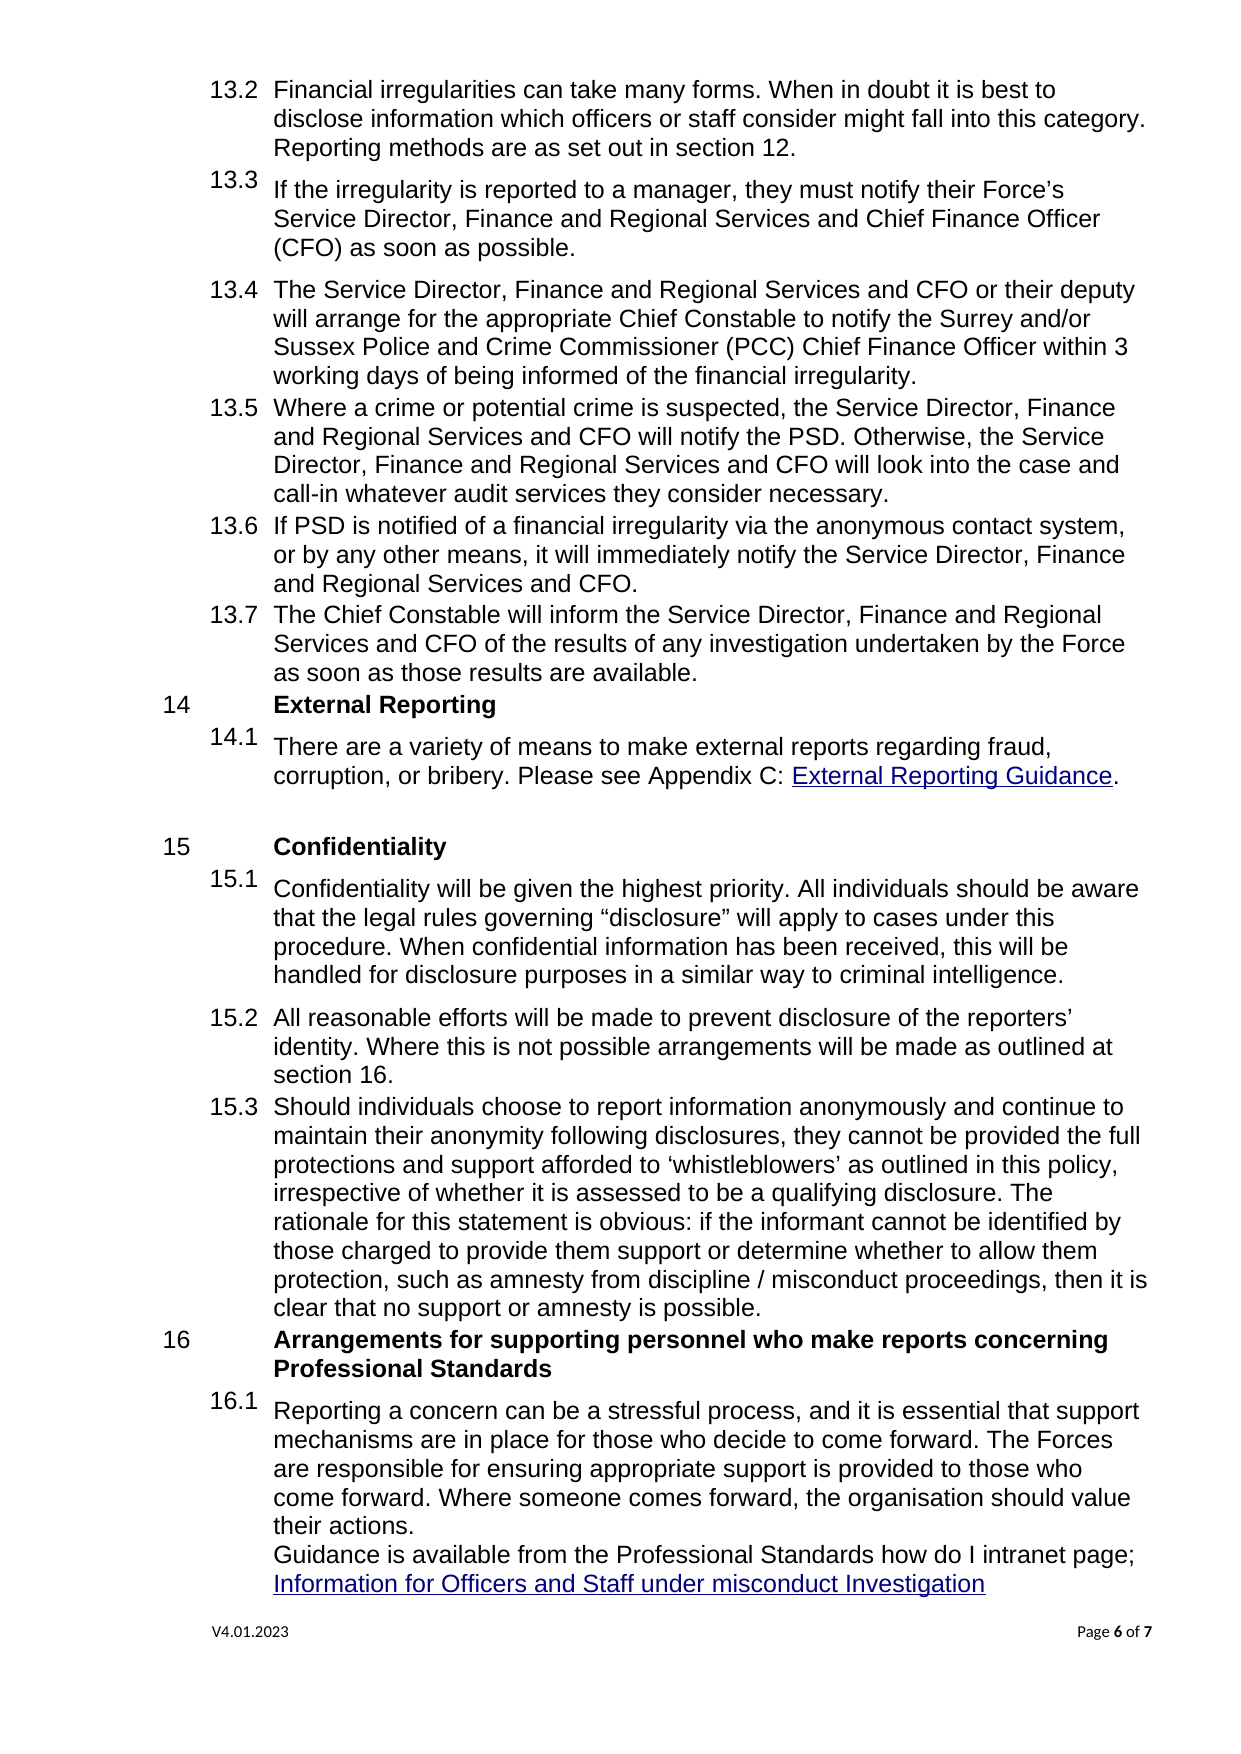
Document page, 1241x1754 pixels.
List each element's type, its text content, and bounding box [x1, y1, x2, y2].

table_cell 13.2 [163, 74, 272, 163]
table_cell Arrangements for supporting personnel who make reports concerning Professional Standards [272, 1324, 1152, 1384]
table_cell The Service Director, Finance and Regional Services and CFO or their deputy will arrange for the appropriate Chief Constable to notify the Surrey and/or Sussex Police and Crime Commissioner (PCC) Chief Finance Officer within 3 working days of being informed of the financial irregularity. [272, 273, 1152, 391]
table_cell Where a crime or potential crime is suspected, the Service Director, Finance and Regional Services and CFO will notify the PSD. Otherwise, the Service Director, Finance and Regional Services and CFO will look into the case and call-in whatever audit services they consider necessary. [272, 391, 1152, 509]
table_cell Confidentiality [272, 802, 1152, 862]
table_cell 15.2 [163, 1001, 272, 1091]
table_cell 13.7 [163, 599, 272, 688]
table_cell Confidentiality will be given the highest priority. All individuals should be aware that the legal rules governing “disclosure” will apply to cases under this procedure. When confidential information has been received, this will be handled for disclosure purposes in a similar way to criminal intelligence. [272, 862, 1152, 1001]
table_cell The Chief Constable will inform the Service Director, Finance and Regional Services and CFO of the results of any investigation undertaken by the Force as soon as those results are available. [272, 599, 1152, 688]
table_cell 14 [163, 688, 272, 720]
table_cell Reporting a concern can be a stressful process, and it is essential that support mechanisms are in place for those who decide to come forward. The Forces are responsible for ensuring appropriate support is provided to those who come forward. Where someone comes forward, the organisation should value their actions. Guidance is available from the Professional Standards how do I intranet page; Information for Officers and Staff under misconduct Investigation [272, 1384, 1152, 1609]
table_cell 13.4 [163, 273, 272, 391]
table_cell 15.1 [163, 862, 272, 1001]
table_cell There are a variety of means to make external reports regarding fraud, corruption, or bribery. Please see Appendix C: External Reporting Guidance. [272, 720, 1152, 802]
table_cell 13.5 [163, 391, 272, 509]
table_cell All reasonable efforts will be made to prevent disclosure of the reporters’ identity. Where this is not possible arrangements will be made as outlined at section 16. [272, 1001, 1152, 1091]
table_cell 16 [163, 1324, 272, 1384]
table_cell Should individuals choose to report information anonymously and continue to maintain their anonymity following disclosures, they cannot be provided the full protections and support afforded to ‘whistleblowers’ as outlined in this policy, irrespective of whether it is assessed to be a qualifying disclosure. The rationale for this statement is obvious: if the informant cannot be identified by those charged to provide them support or determine whether to allow them protection, such as amnesty from discipline / misconduct proceedings, then it is clear that no support or amnesty is possible. [272, 1091, 1152, 1324]
table_cell 15.3 [163, 1091, 272, 1324]
table_cell 14.1 [163, 720, 272, 802]
table_cell Financial irregularities can take many forms. When in doubt it is best to disclose information which officers or staff consider might fall into this category. Reporting methods are as set out in section 12. [272, 74, 1152, 163]
table_cell If PSD is notified of a financial irregularity via the anonymous contact system, or by any other means, it will immediately notify the Service Director, Finance and Regional Services and CFO. [272, 510, 1152, 599]
table_cell 13.6 [163, 510, 272, 599]
table_cell 15 [163, 802, 272, 862]
table_cell 16.1 [163, 1384, 272, 1609]
table_cell 13.3 [163, 163, 272, 273]
table_cell If the irregularity is reported to a manager, they must notify their Force’s Service Director, Finance and Regional Services and Chief Finance Officer (CFO) as soon as possible. [272, 163, 1152, 273]
table_cell External Reporting [272, 688, 1152, 720]
